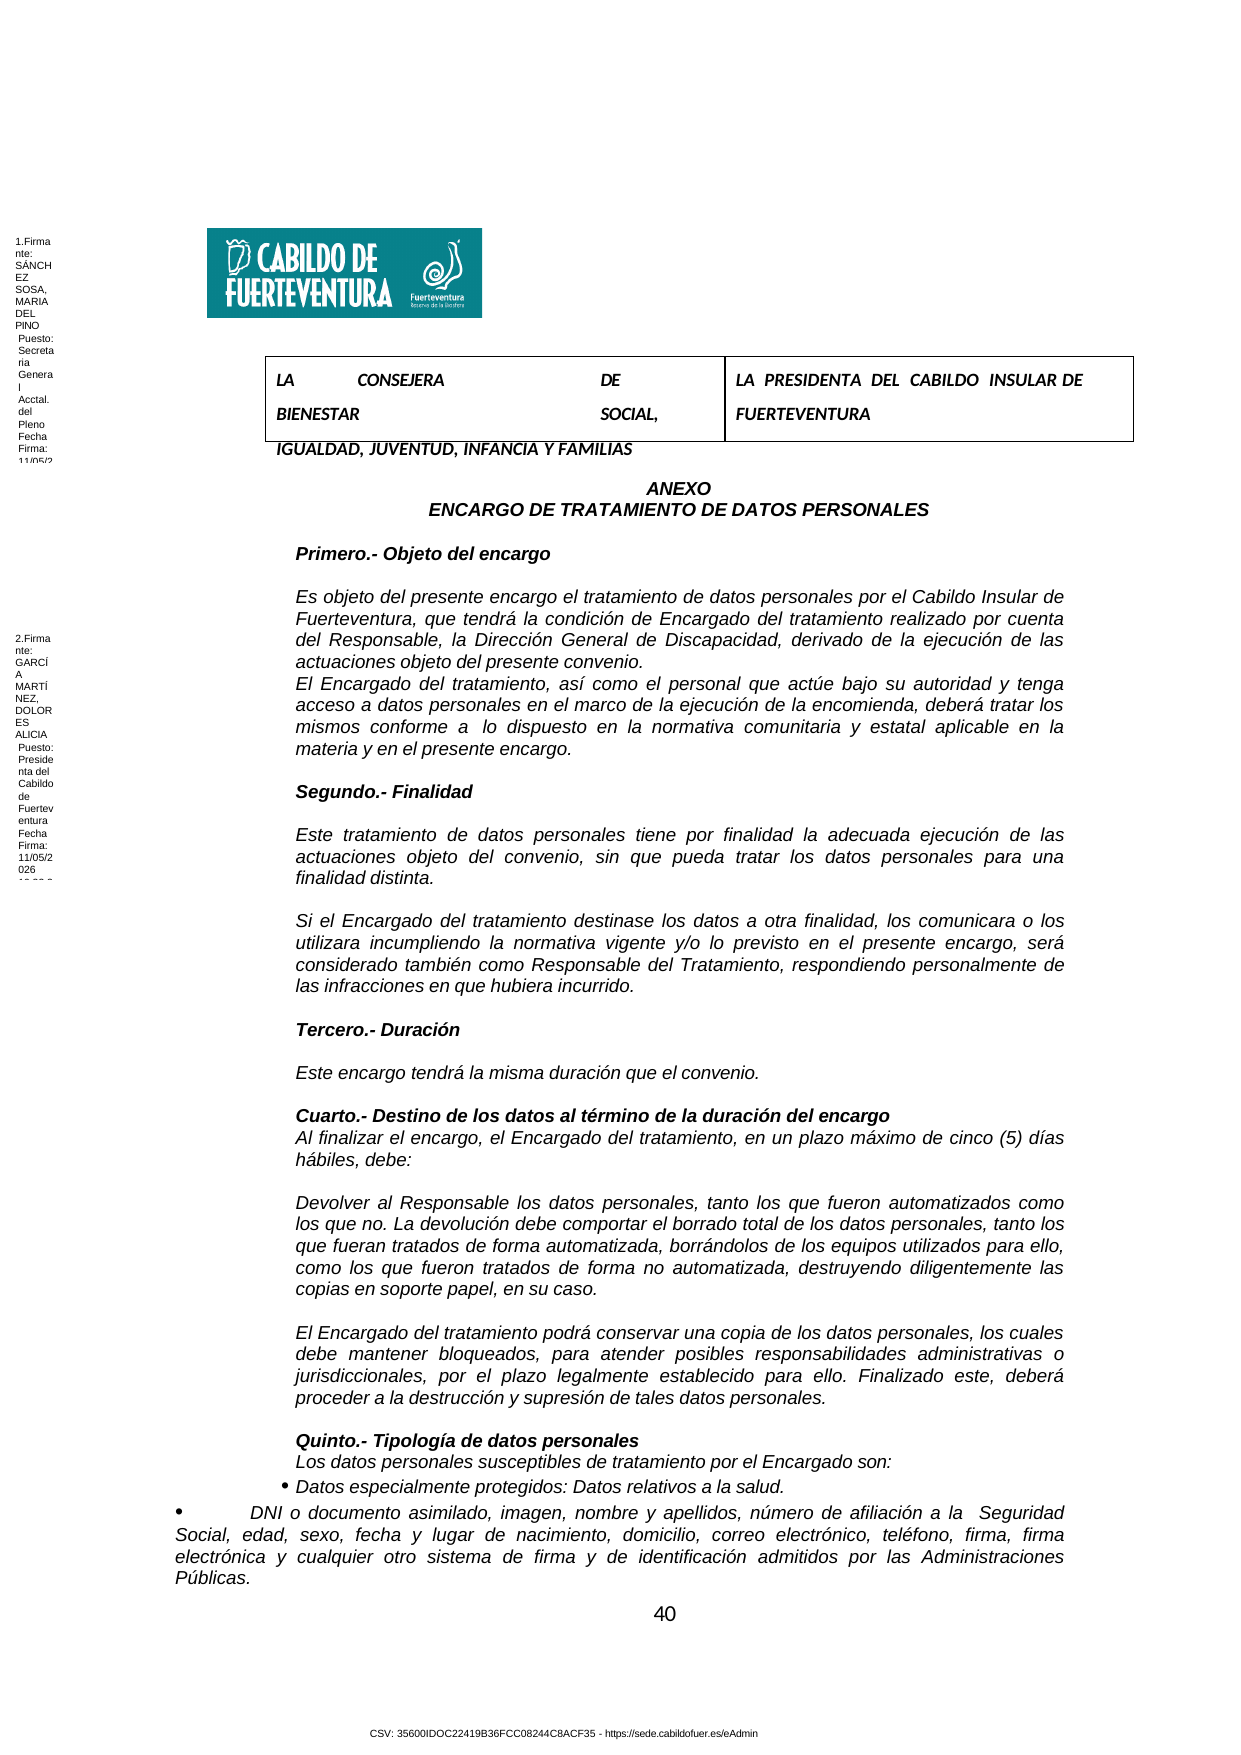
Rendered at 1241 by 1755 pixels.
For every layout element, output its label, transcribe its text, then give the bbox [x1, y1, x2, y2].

subtitle ANEXO [214, 477, 1145, 499]
text Este encargo tendrá la misma duración que el convenio. [295, 1062, 1145, 1083]
subtitle Primero.- Objeto del encargo [295, 542, 1145, 564]
text Puesto: Secretaria General Acctal. del Pleno Fecha Firma: 11/05/2026 10:22:25 [18, 332, 54, 463]
subtitle Segundo.- Finalidad [295, 781, 1145, 802]
text Al finalizar el encargo, el Encargado del tratamiento, en un plazo máximo de cinco (5) días hábiles, debe: [295, 1127, 1064, 1170]
text 1.Firmante: SÁNCHEZ SOSA,MARIA DEL PINO [15, 236, 54, 332]
subtitle Cuarto.- Destino de los datos al término de la duración del encargo [295, 1105, 1145, 1127]
text El Encargado del tratamiento podrá conservar una copia de los datos personales, los cuales debe mantener bloqueados, para atender posibles responsabilidades administrativas o jurisdiccionales, por el plazo legalmente establecido para ello. Finalizado este, deberá proceder a la destrucción y supresión de tales datos personales. [295, 1322, 1064, 1408]
text ENCARGO DE TRATAMIENTO DE DATOS PERSONALES [214, 499, 1145, 521]
list Datos especialmente protegidos: Datos relativos a la salud. [281, 1473, 1145, 1499]
subtitle 40 [185, 1599, 1145, 1627]
text Puesto: Presidenta del Cabildo de Fuerteventura Fecha Firma: 11/05/2026 10:33:37 [18, 741, 54, 879]
text 2.Firmante: GARCÍA MARTÍNEZ, DOLORES ALICIA [15, 633, 54, 741]
text Los datos personales susceptibles de tratamiento por el Encargado son: [295, 1451, 1145, 1473]
list DNI o documento asimilado, imagen, nombre y apellidos, número de afiliación a la Seguridad Social, edad, sexo, fecha y lugar de nacimiento, domicilio, correo electrónico, teléfono, firma, firma electrónica y cualquier otro sistema de firma y de identificación admitidos por las Administraciones Públicas. [175, 1499, 1064, 1588]
text Este tratamiento de datos personales tiene por finalidad la adecuada ejecución de las actuaciones objeto del convenio, sin que pueda tratar los datos personales para una finalidad distinta. [295, 824, 1064, 889]
text Es objeto del presente encargo el tratamiento de datos personales por el Cabildo Insular de Fuerteventura, que tendrá la condición de Encargado del tratamiento realizado por cuenta del Responsable, la Dirección General de Discapacidad, derivado de la ejecución de las actuaciones objeto del presente convenio. [295, 586, 1064, 672]
subtitle Quinto.- Tipología de datos personales [295, 1430, 1145, 1451]
subtitle Tercero.- Duración [295, 1019, 1145, 1040]
text El Encargado del tratamiento, así como el personal que actúe bajo su autoridad y tenga acceso a datos personales en el marco de la ejecución de la encomienda, deberá tratar los mismos conforme a lo dispuesto en la normativa comunitaria y estatal aplicable en la materia y en el presente encargo. [295, 672, 1064, 759]
text Devolver al Responsable los datos personales, tanto los que fueron automatizados como los que no. La devolución debe comportar el borrado total de los datos personales, tanto los que fueran tratados de forma automatizada, borrándolos de los equipos utilizados para ello, como los que fueron tratados de forma no automatizada, destruyendo diligentemente las copias en soporte papel, en su caso. [295, 1192, 1064, 1300]
text Si el Encargado del tratamiento destinase los datos a otra finalidad, los comunicara o los utilizara incumpliendo la normativa vigente y/o lo previsto en el presente encargo, será considerado también como Responsable del Tratamiento, respondiendo personalmente de las infracciones en que hubiera incurrido. [295, 910, 1064, 997]
